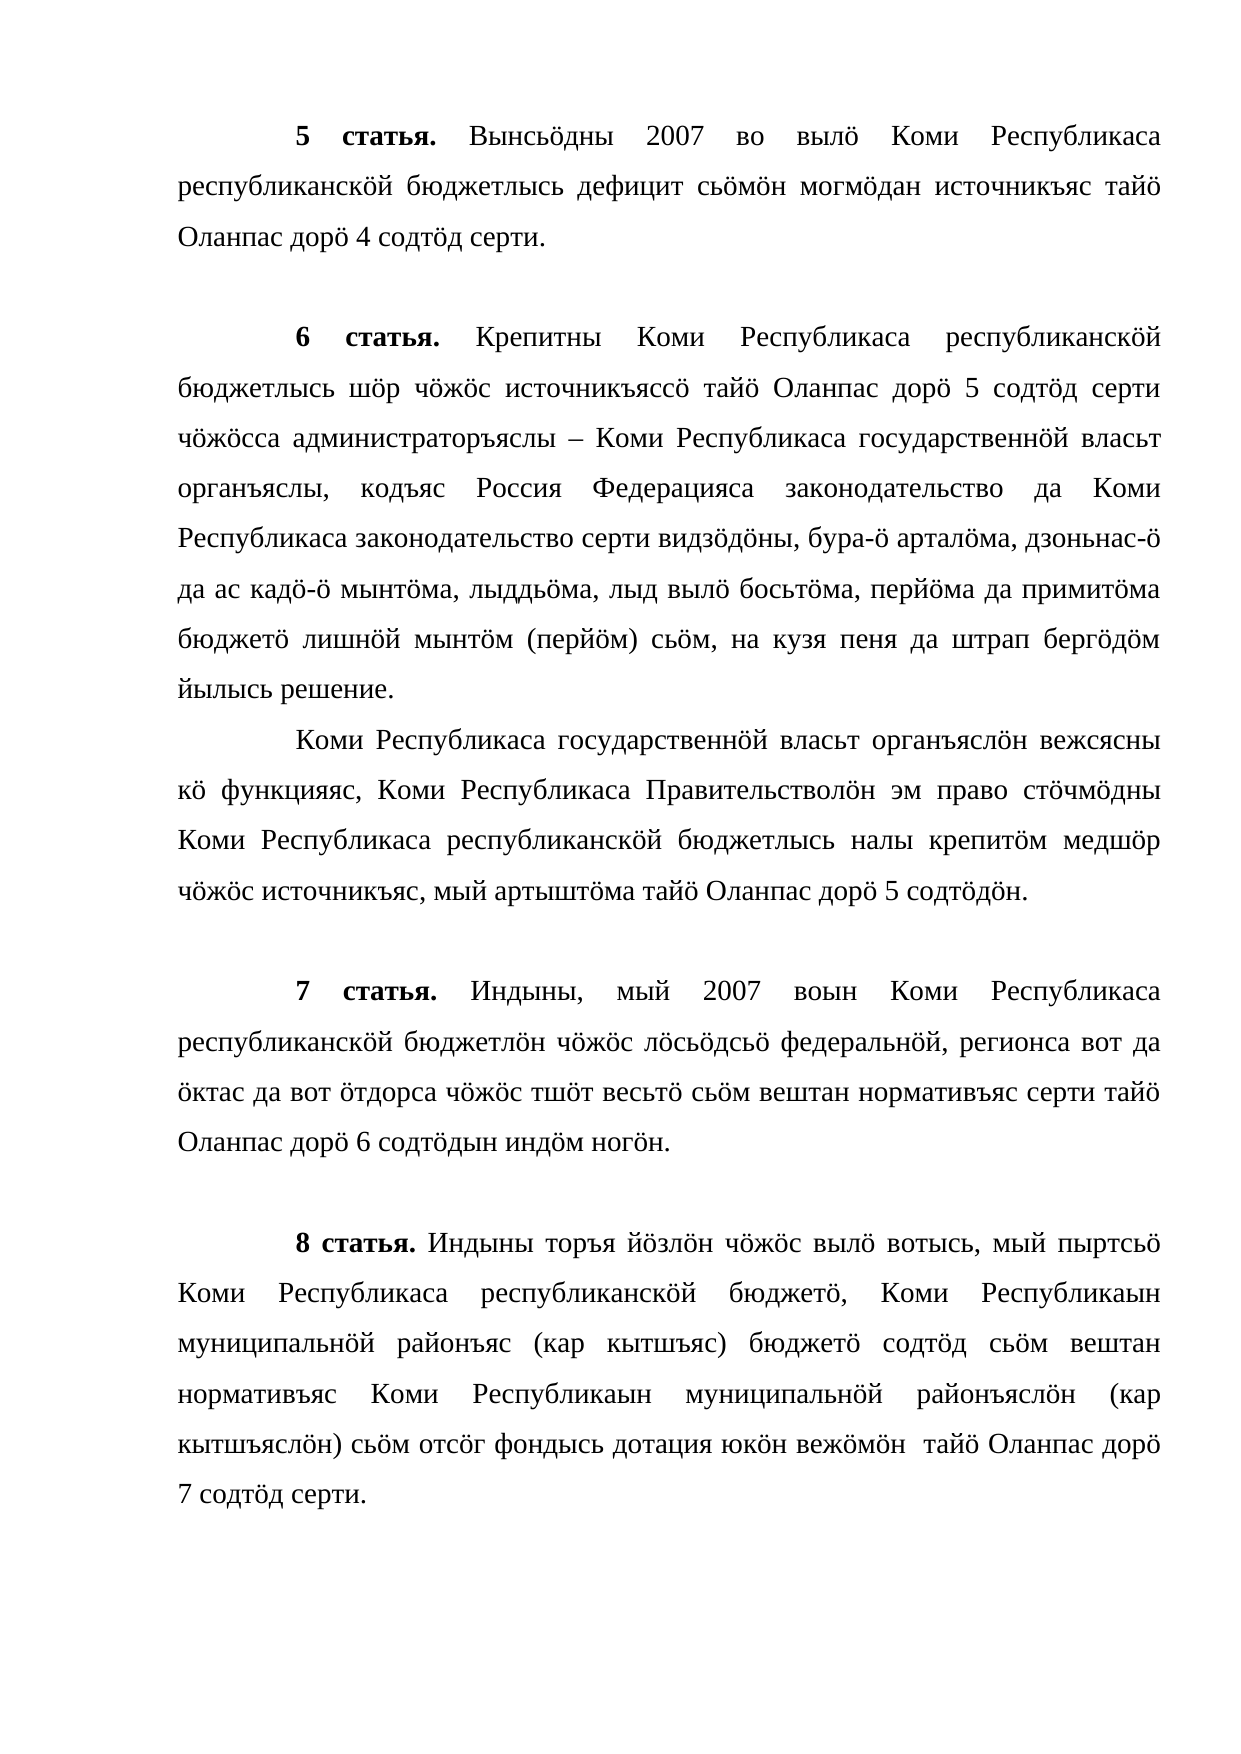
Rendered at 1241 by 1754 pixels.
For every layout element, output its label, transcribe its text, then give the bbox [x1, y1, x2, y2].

text 5 статья. Вынсьöдны 2007 во вылö Коми Республикаса республиканскöй бюджетлысь дефицит сьöмöн могмöдан источникъяс тайö Оланпас дорö 4 содтöд серти. [177, 118, 1162, 252]
text Коми Республикаса государственнöй власьт органъяслöн вежсясны кö функцияяс, Коми Республикаса Правительстволöн эм право стöчмöдны Коми Республикаса республиканскöй бюджетлысь налы крепитöм медшöр чöжöс источникъяс, мый артыштöма тайö Оланпас дорö 5 содтöдöн. [177, 722, 1162, 906]
text 6 статья. Крепитны Коми Республикаса республиканскöй бюджетлысь шöр чöжöс источникъяссö тайö Оланпас дорö 5 содтöд серти чöжöсса администраторъяслы – Коми Республикаса государственнöй власьт органъяслы, кодъяс Россия Федерацияса законодательство да Коми Республикаса законодательство серти видзöдöны, бура-ö арталöма, дзоньнас-ö да ас кадö-ö мынтöма, лыддьöма, лыд вылö босьтöма, перйöма да примитöма бюджетö лишнöй мынтöм (перйöм) сьöм, на кузя пеня да штрап бергöдöм йылысь решение. [177, 319, 1162, 705]
text 8 статья. Индыны торъя йöзлöн чöжöс вылö вотысь, мый пыртсьö Коми Республикаса республиканскöй бюджетö, Коми Республикаын муниципальнöй районъяс (кар кытшъяс) бюджетö содтöд сьöм вештан нормативъяс Коми Республикаын муниципальнöй районъяслöн (кар кытшъяслöн) сьöм отсöг фондысь дотация юкöн вежöмöн тайö Оланпас дорö 7 содтöд серти. [177, 1225, 1162, 1510]
text 7 статья. Индыны, мый 2007 воын Коми Республикаса республиканскöй бюджетлöн чöжöс лöсьöдсьö федеральнöй, регионса вот да öктас да вот öтдорса чöжöс тшöт весьтö сьöм вештан нормативъяс серти тайö Оланпас дорö 6 содтöдын индöм ногöн. [177, 973, 1162, 1158]
